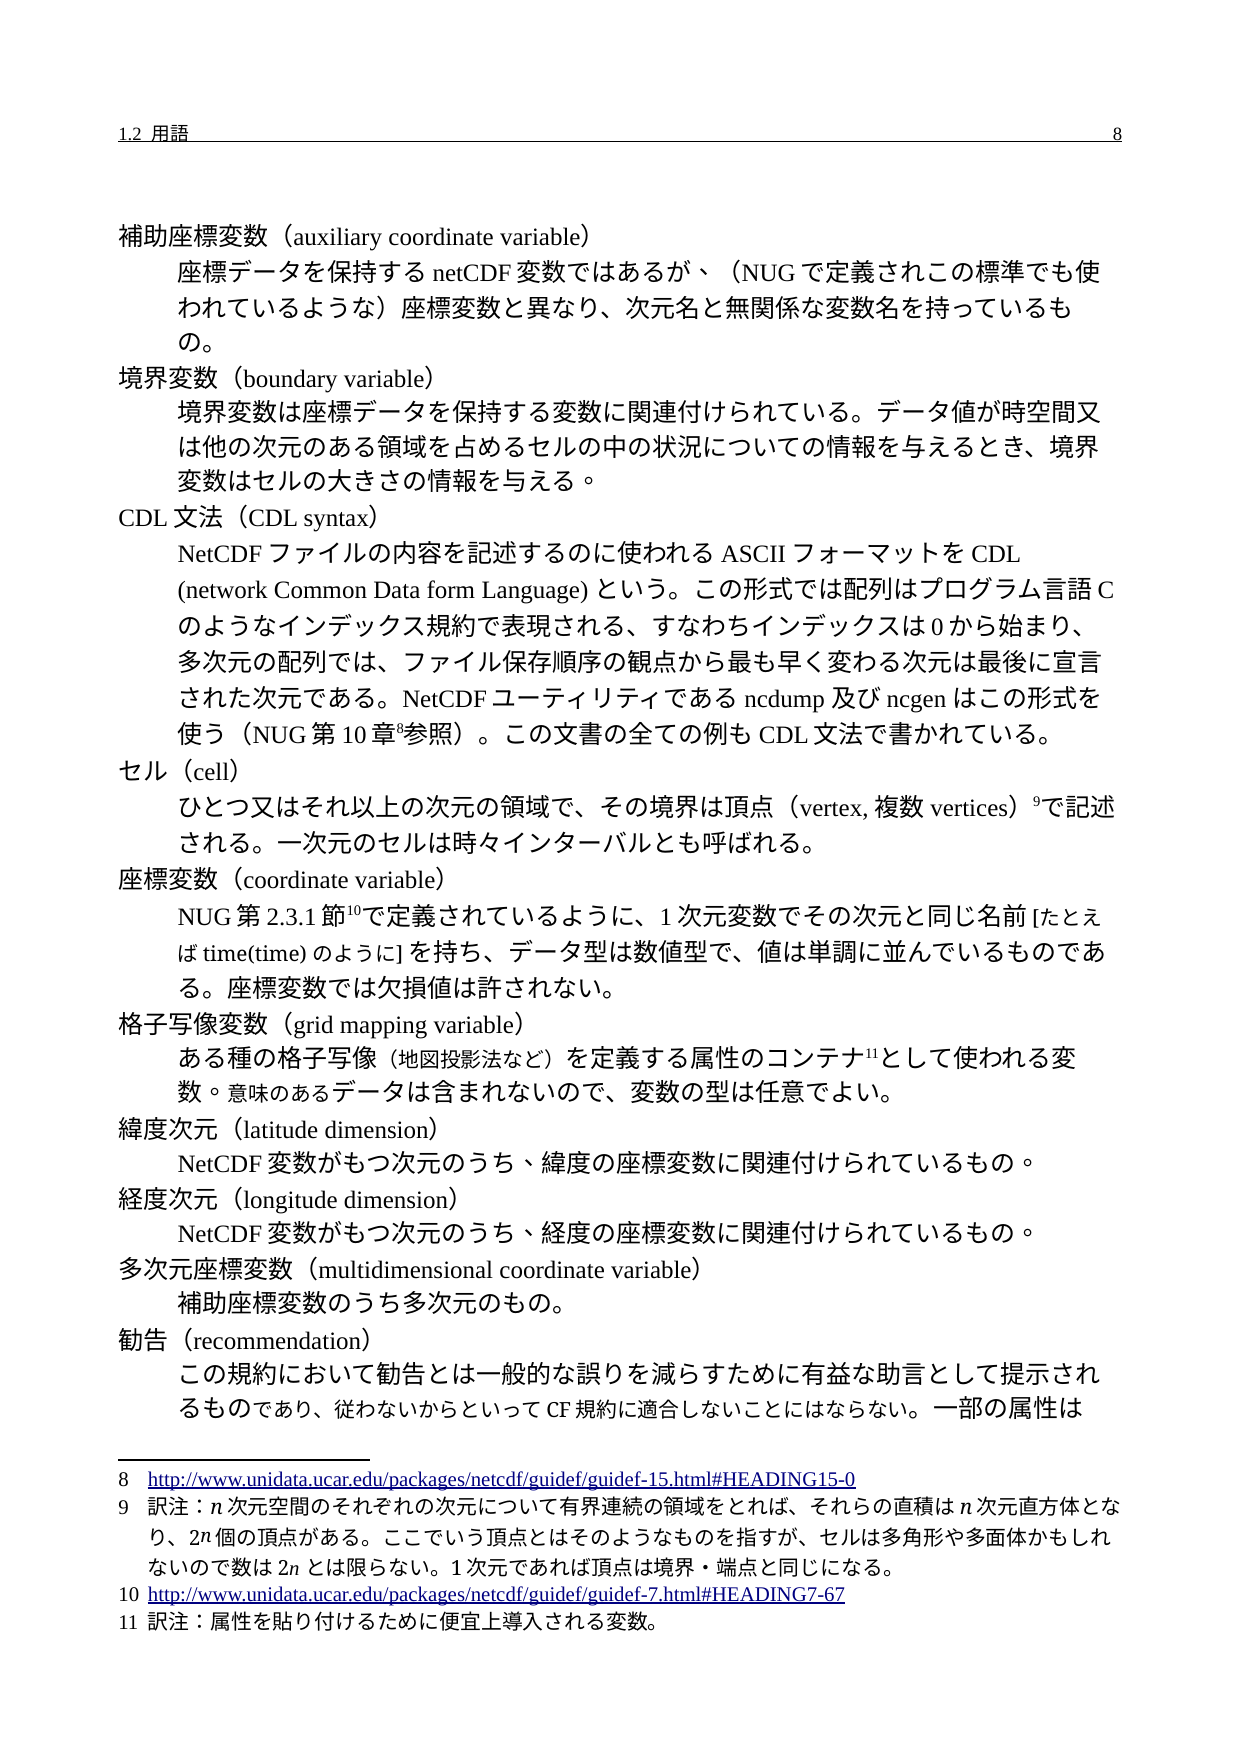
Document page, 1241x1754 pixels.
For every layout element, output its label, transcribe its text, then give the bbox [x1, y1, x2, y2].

subtitle CDL文法（CDL syntax） [118, 497, 1122, 533]
list NetCDF変数がもつ次元のうち、緯度の座標変数に関連付けられているもの。 [177, 1145, 1122, 1179]
list 補助座標変数のうち多次元のもの。 [177, 1286, 1122, 1320]
text http://www.unidata.ucar.edu/packages/netcdf/guidef/guidef-7.html#HEADING7-67 [118, 1581, 1122, 1606]
list 境界変数は座標データを保持する変数に関連付けられている。データ値が時空間又は他の次元のある領域を占めるセルの中の状況についての情報を与えるとき、境界変数はセルの大きさの情報を与える。 [177, 395, 1122, 497]
subtitle 勧告（recommendation） [118, 1320, 1122, 1356]
list ある種の格子写像（地図投影法など）を定義する属性のコンテナとして使われる変数。意味のあるデータは含まれないので、変数の型は任意でよい。 [177, 1041, 1122, 1109]
text 訳注：n次元空間のそれぞれの次元について有界連続の領域をとれば、それらの直積はn次元直方体となり、2n個の頂点がある。ここでいう頂点とはそのようなものを指すが、セルは多角形や多面体かもしれないので数は 2n とは限らない。1次元であれば頂点は境界・端点と同じになる。 [118, 1491, 1122, 1581]
subtitle 格子写像変数（grid mapping variable） [118, 1005, 1122, 1041]
subtitle 経度次元（longitude dimension） [118, 1179, 1122, 1216]
list ひとつ又はそれ以上の次元の領域で、その境界は頂点（vertex, 複数 vertices）で記述される。一次元のセルは時々インターバルとも呼ばれる。 [177, 787, 1122, 860]
text http://www.unidata.ucar.edu/packages/netcdf/guidef/guidef-15.html#HEADING15-0 [118, 1466, 1122, 1491]
list NUG第2.3.1節で定義されているように、1次元変数でその次元と同じ名前 [たとえば time(time) のように] を持ち、データ型は数値型で、値は単調に並んでいるものである。座標変数では欠損値は許されない。 [177, 896, 1122, 1005]
text 訳注：属性を貼り付けるために便宜上導入される変数。 [118, 1606, 1122, 1636]
subtitle 緯度次元（latitude dimension） [118, 1109, 1122, 1145]
list NetCDF変数がもつ次元のうち、経度の座標変数に関連付けられているもの。 [177, 1216, 1122, 1250]
list この規約において勧告とは一般的な誤りを減らすために有益な助言として提示されるものであり、従わないからといってCF規約に適合しないことにはならない。一部の属性は [177, 1356, 1122, 1424]
list NetCDFファイルの内容を記述するのに使われるASCIIフォーマットをCDL (network Common Data form Language) という。この形式では配列はプログラム言語Cのようなインデックス規約で表現される、すなわちインデックスは0から始まり、多次元の配列では、ファイル保存順序の観点から最も早く変わる次元は最後に宣言された次元である。NetCDFユーティリティである ncdump 及び ncgen はこの形式を使う（NUG第10章参照）。この文書の全ての例もCDL文法で書かれている。 [177, 533, 1122, 751]
subtitle 多次元座標変数（multidimensional coordinate variable） [118, 1250, 1122, 1286]
subtitle 座標変数（coordinate variable） [118, 860, 1122, 896]
subtitle 補助座標変数（auxiliary coordinate variable） [118, 216, 1122, 252]
list 座標データを保持するnetCDF変数ではあるが、（NUGで定義されこの標準でも使われているような）座標変数と異なり、次元名と無関係な変数名を持っているもの。 [177, 252, 1122, 359]
subtitle 境界変数（boundary variable） [118, 359, 1122, 395]
subtitle セル（cell） [118, 751, 1122, 787]
